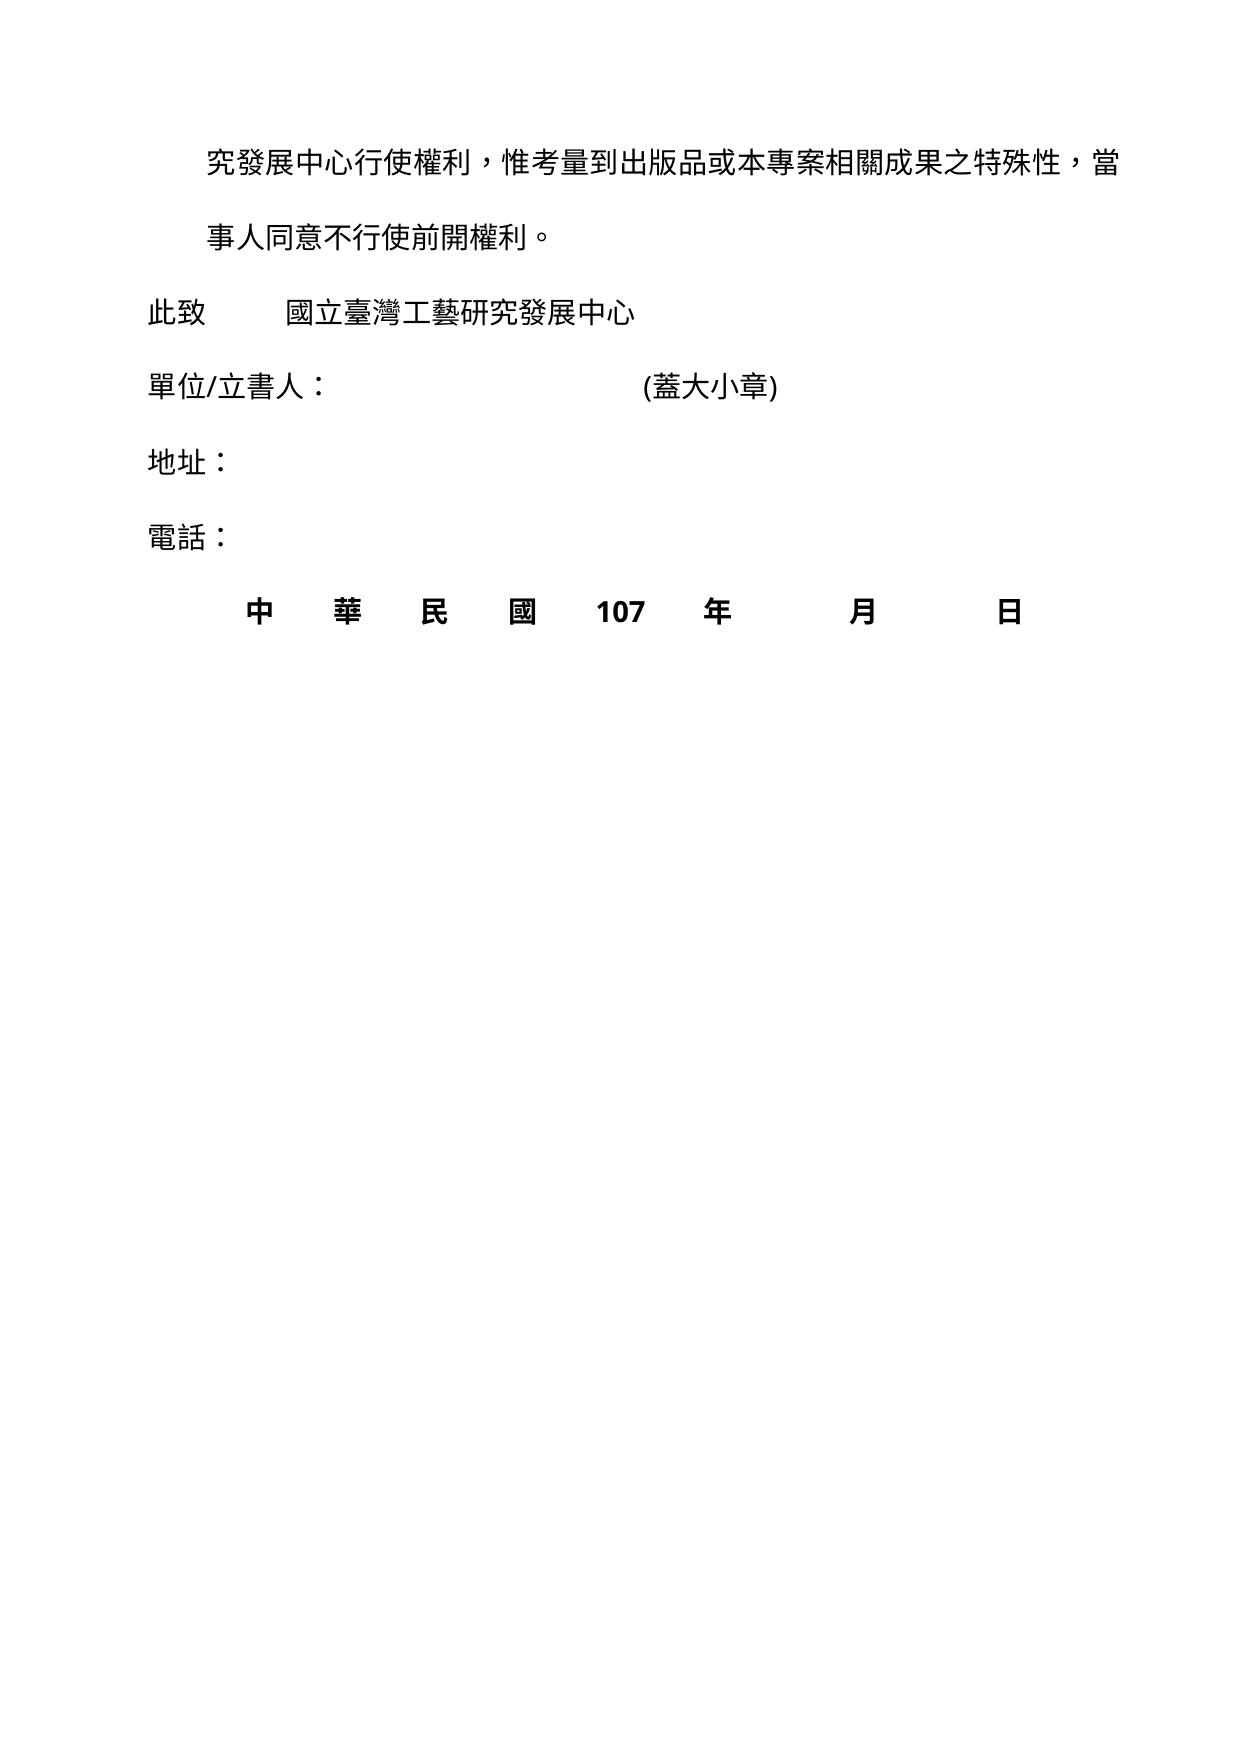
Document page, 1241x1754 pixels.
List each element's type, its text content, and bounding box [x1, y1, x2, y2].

text 電話： [148, 498, 1122, 573]
text 單位/立書人： (蓋大小章) [148, 348, 1122, 423]
text 地址： [148, 423, 1122, 498]
text 此致 國立臺灣工藝研究發展中心 [148, 273, 1122, 348]
text 究發展中心行使權利，惟考量到出版品或本專案相關成果之特殊性，當事人同意不行使前開權利。 [148, 123, 1122, 273]
text 中 華 民 國 107 年 月 日 [148, 573, 1122, 648]
